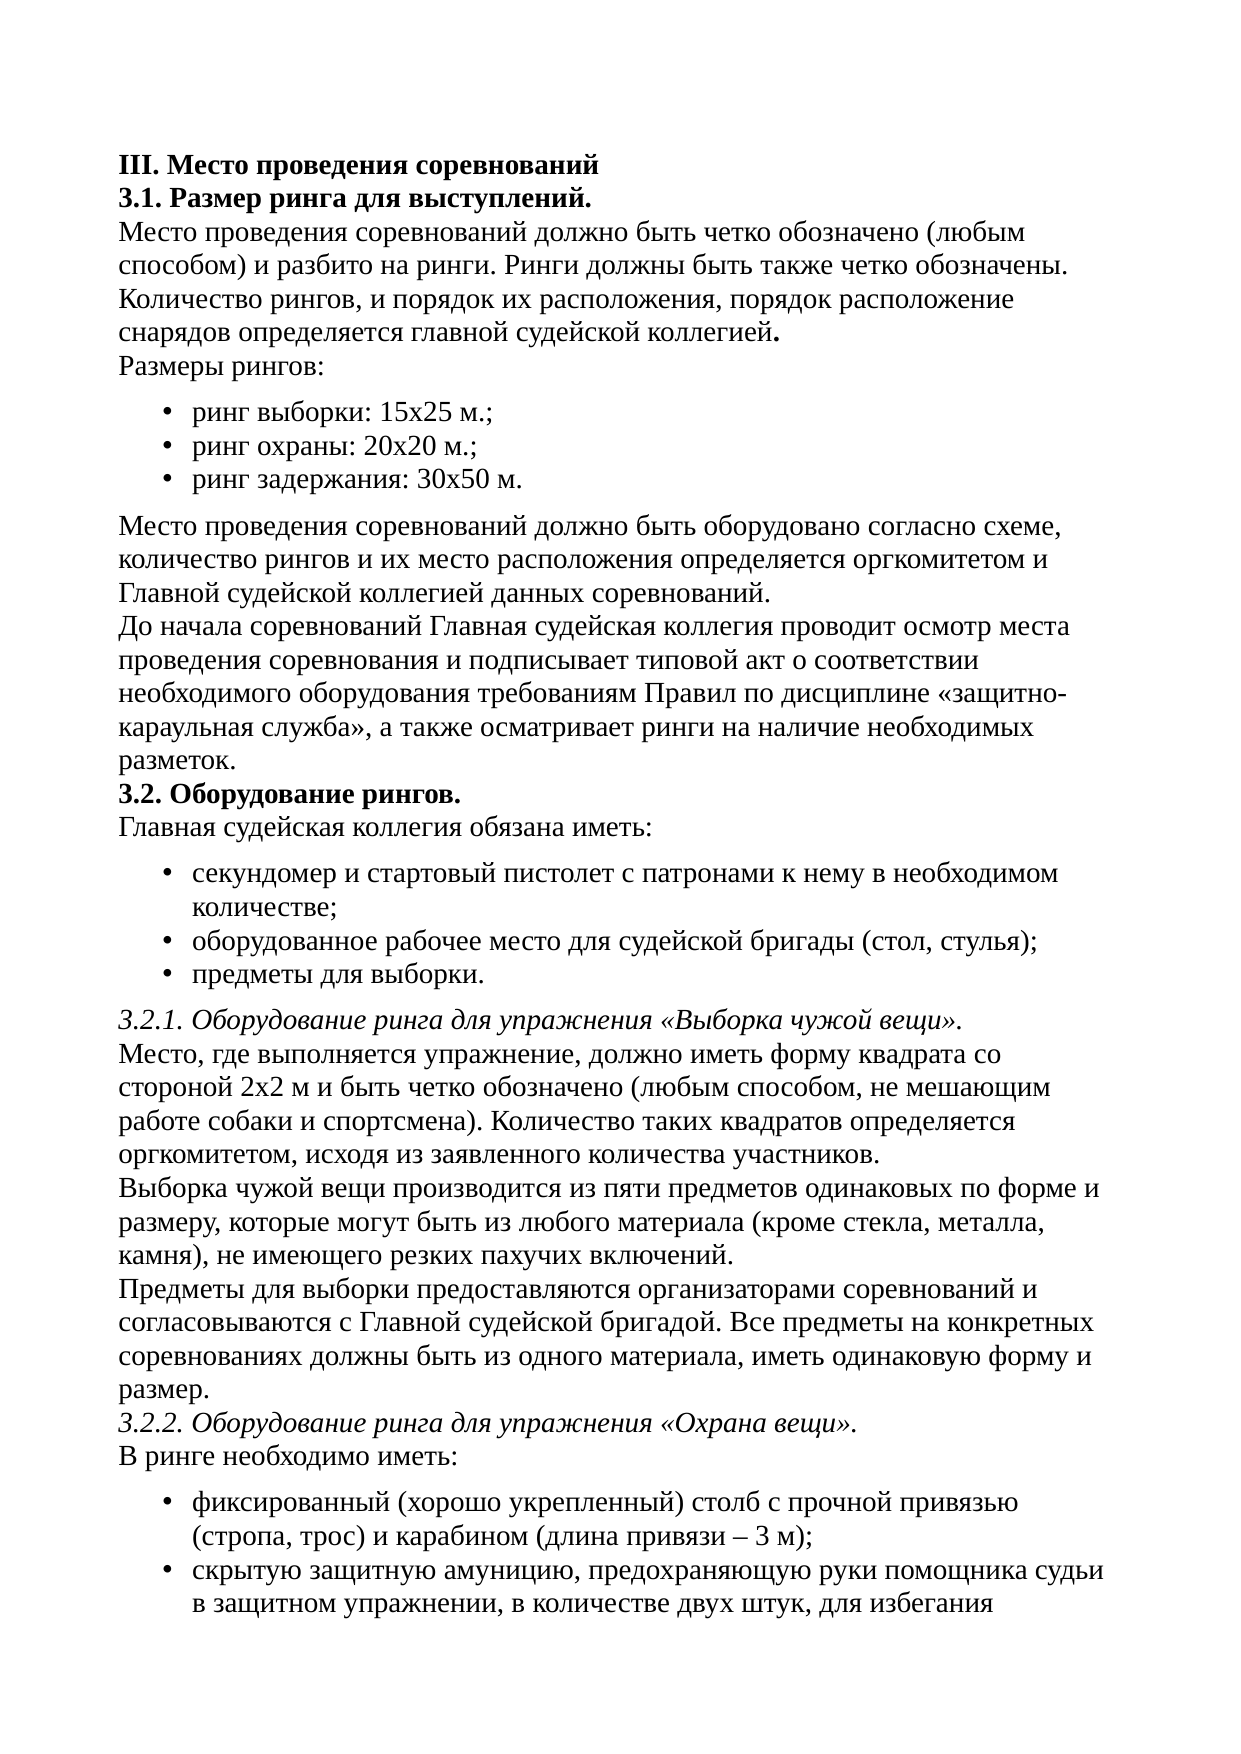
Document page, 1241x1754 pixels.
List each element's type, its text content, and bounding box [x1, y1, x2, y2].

text III. Место проведения соревнований 3.1. Размер ринга для выступлений. Место проведения соревнований должно быть четко обозначено (любым способом) и разбито на ринги. Ринги должны быть также четко обозначены. Количество рингов, и порядок их расположения, порядок расположение снарядов определяется главной судейской коллегией. Размеры рингов: [118, 118, 1122, 382]
list фиксированный (хорошо укрепленный) столб с прочной привязью (стропа, трос) и карабином (длина привязи – 3 м); [162, 1484, 1122, 1552]
list ринг задержания: 30х50 м. [162, 461, 1122, 495]
list оборудованное рабочее место для судейской бригады (стол, стулья); [162, 923, 1122, 956]
list ринг охраны: 20х20 м.; [162, 428, 1122, 461]
list скрытую защитную амуницию, предохраняющую руки помощника судьи в защитном упражнении, в количестве двух штук, для избегания [162, 1552, 1122, 1619]
list секундомер и стартовый пистолет с патронами к нему в необходимом количестве; [162, 856, 1122, 923]
text 3.2.1. Оборудование ринга для упражнения «Выборка чужой вещи». Место, где выполняется упражнение, должно иметь форму квадрата со стороной 2х2 м и быть четко обозначено (любым способом, не мешающим работе собаки и спортсмена). Количество таких квадратов определяется оргкомитетом, исходя из заявленного количества участников. Выборка чужой вещи производится из пяти предметов одинаковых по форме и размеру, которые могут быть из любого материала (кроме стекла, металла, камня), не имеющего резких пахучих включений. Предметы для выборки предоставляются организаторами соревнований и согласовываются с Главной судейской бригадой. Все предметы на конкретных соревнованиях должны быть из одного материала, иметь одинаковую форму и размер. 3.2.2. Оборудование ринга для упражнения «Охрана вещи». В ринге необходимо иметь: [118, 1002, 1122, 1472]
list ринг выборки: 15х25 м.; [162, 394, 1122, 428]
list предметы для выборки. [162, 956, 1122, 990]
text Место проведения соревнований должно быть оборудовано согласно схеме, количество рингов и их место расположения определяется оргкомитетом и Главной судейской коллегией данных соревнований. До начала соревнований Главная судейская коллегия проводит осмотр места проведения соревнования и подписывает типовой акт о соответствии необходимого оборудования требованиям Правил по дисциплине «защитно-караульная служба», а также осматривает ринги на наличие необходимых разметок. 3.2. Оборудование рингов. Главная судейская коллегия обязана иметь: [118, 508, 1122, 843]
